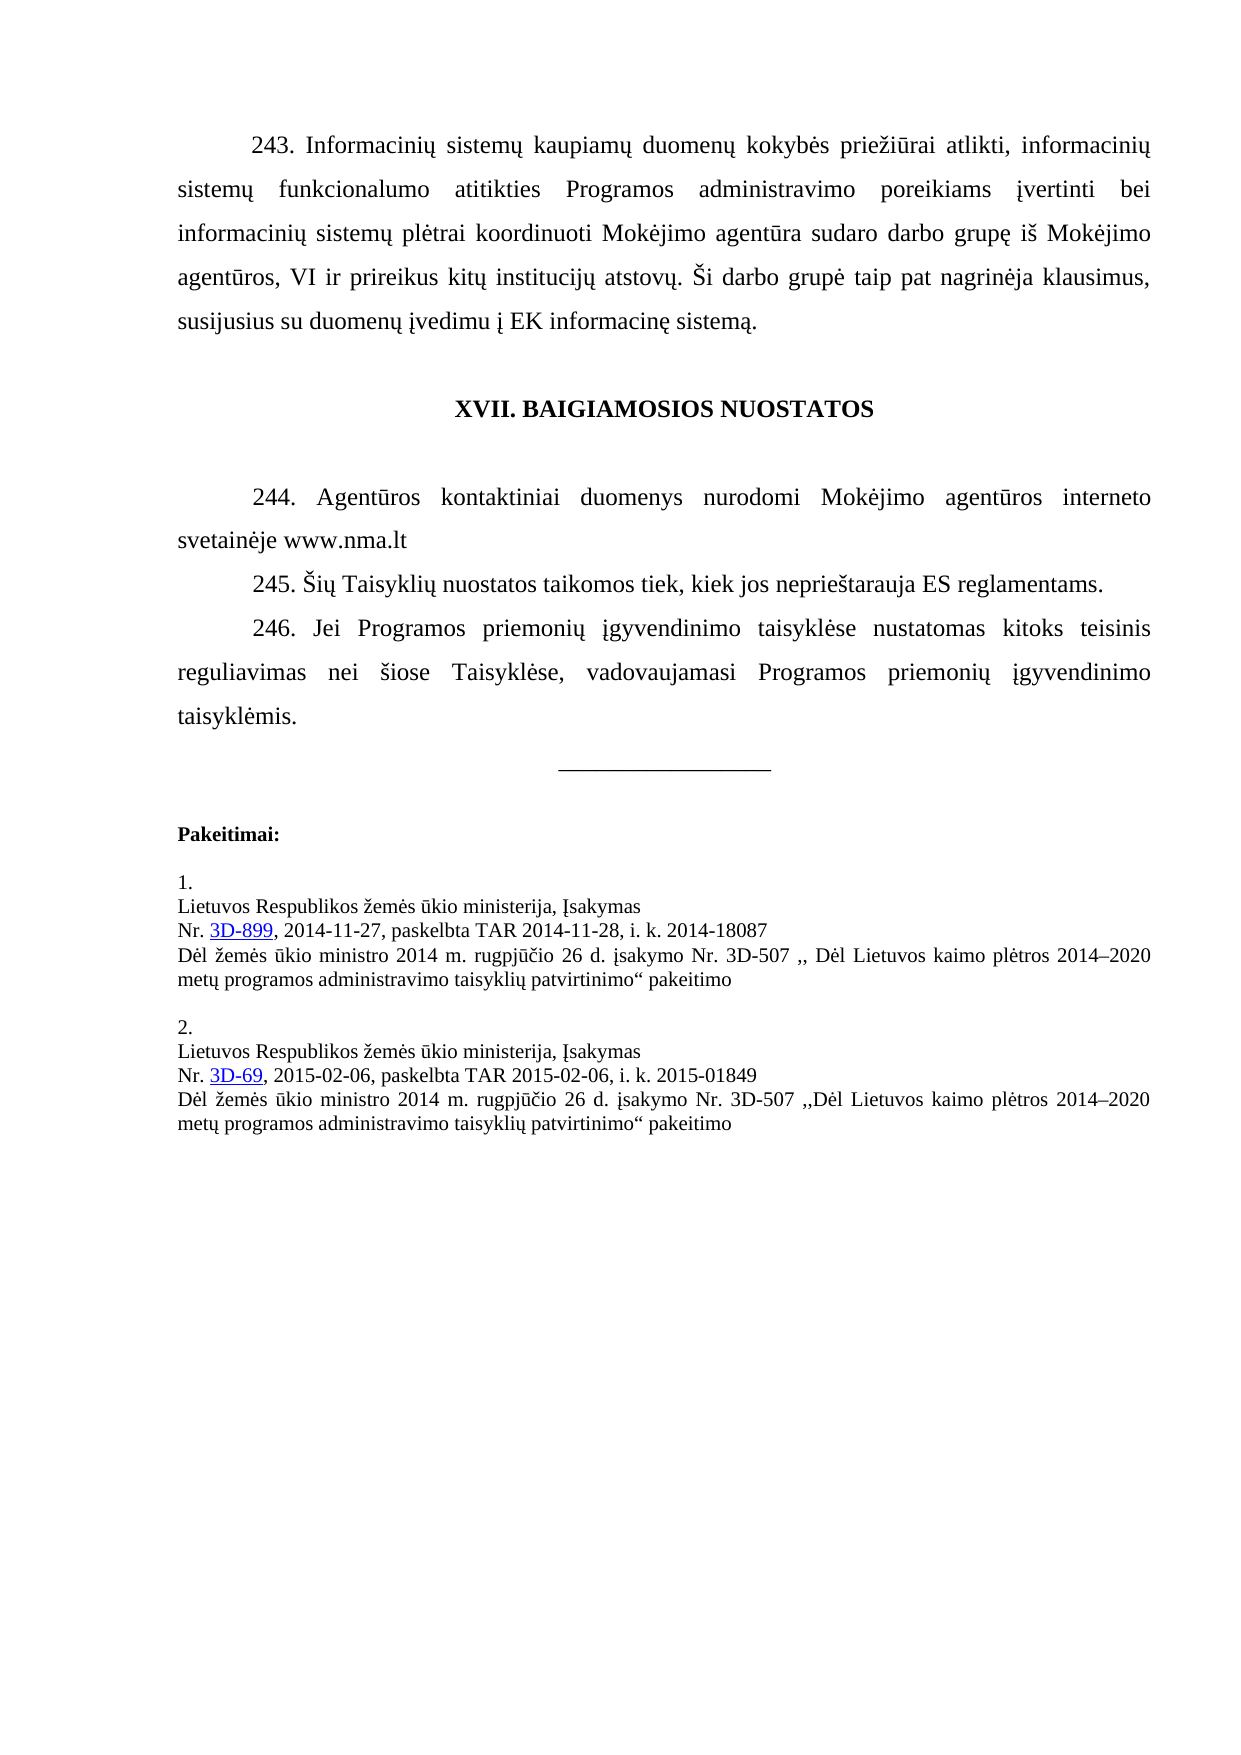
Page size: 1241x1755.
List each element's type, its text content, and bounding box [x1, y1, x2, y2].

text 245. Šių Taisyklių nuostatos taikomos tiek, kiek jos neprieštarauja ES reglamentams. [177, 569, 1152, 598]
text 246. Jei Programos priemonių įgyvendinimo taisyklėse nustatomas kitoks teisinis reguliavimas nei šiose Taisyklėse, vadovaujamasi Programos priemonių įgyvendinimo taisyklėmis. [177, 613, 1152, 730]
text 1. [177, 870, 1152, 894]
text 2. [177, 1015, 1152, 1039]
text Dėl žemės ūkio ministro 2014 m. rugpjūčio 26 d. įsakymo Nr. 3D-507 ,,Dėl Lietuvos kaimo plėtros 2014–2020 metų programos administravimo taisyklių patvirtinimo“ pakeitimo [177, 1087, 1152, 1135]
text Nr. 3D-899, 2014-11-27, paskelbta TAR 2014-11-28, i. k. 2014-18087 [177, 918, 1152, 942]
text Nr. 3D-69, 2015-02-06, paskelbta TAR 2015-02-06, i. k. 2015-01849 [177, 1063, 1152, 1087]
text _________________ [177, 745, 1152, 774]
text XVII. BAIGIAMOSIOS NUOSTATOS [177, 394, 1152, 422]
text Lietuvos Respublikos žemės ūkio ministerija, Įsakymas [177, 1039, 1152, 1063]
text 244. Agentūros kontaktiniai duomenys nurodomi Mokėjimo agentūros interneto svetainėje www.nma.lt [177, 482, 1152, 554]
text Pakeitimai: [177, 822, 1152, 846]
text Dėl žemės ūkio ministro 2014 m. rugpjūčio 26 d. įsakymo Nr. 3D-507 ,, Dėl Lietuvos kaimo plėtros 2014–2020 metų programos administravimo taisyklių patvirtinimo“ pakeitimo [177, 942, 1152, 991]
text Lietuvos Respublikos žemės ūkio ministerija, Įsakymas [177, 894, 1152, 918]
text 243. Informacinių sistemų kaupiamų duomenų kokybės priežiūrai atlikti, informacinių sistemų funkcionalumo atitikties Programos administravimo poreikiams įvertinti bei informacinių sistemų plėtrai koordinuoti Mokėjimo agentūra sudaro darbo grupę iš Mokėjimo agentūros, VI ir prireikus kitų institucijų atstovų. Ši darbo grupė taip pat nagrinėja klausimus, susijusius su duomenų įvedimu į EK informacinę sistemą. [177, 130, 1152, 334]
